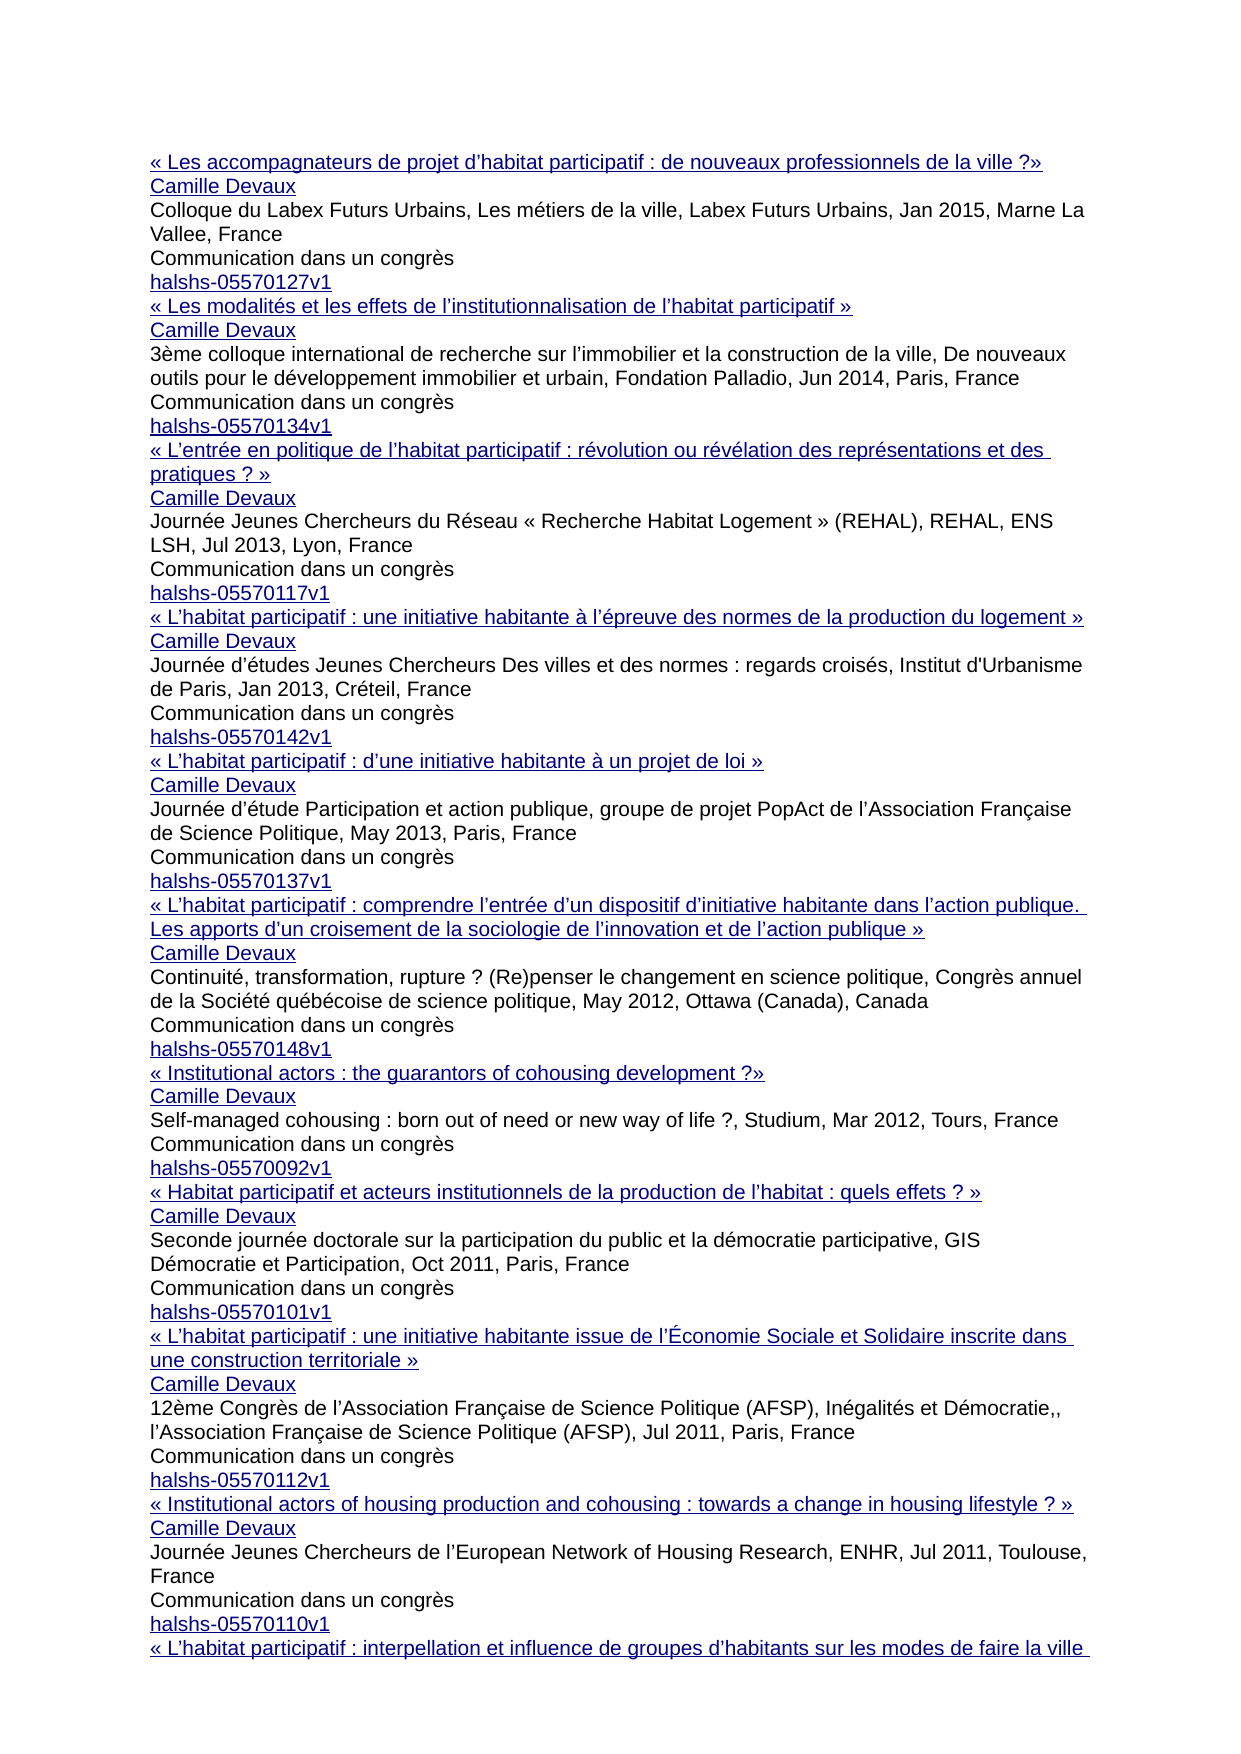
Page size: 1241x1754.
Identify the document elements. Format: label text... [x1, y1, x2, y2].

table_cell « L’entrée en politique de l’habitat participatif : révolution ou révélation des représentations et des pratiques ? » Camille Devaux Journée Jeunes Chercheurs du Réseau « Recherche Habitat Logement » (REHAL), REHAL, ENS LSH, Jul 2013, Lyon, France Communication dans un congrès halshs-05570117v1 [150, 438, 1090, 605]
table_cell « Les modalités et les effets de l’institutionnalisation de l’habitat participatif » Camille Devaux 3ème colloque international de recherche sur l’immobilier et la construction de la ville, De nouveaux outils pour le développement immobilier et urbain, Fondation Palladio, Jun 2014, Paris, France Communication dans un congrès halshs-05570134v1 [150, 294, 1090, 437]
table_cell « Habitat participatif et acteurs institutionnels de la production de l’habitat : quels effets ? » Camille Devaux Seconde journée doctorale sur la participation du public et la démocratie participative, GIS Démocratie et Participation, Oct 2011, Paris, France Communication dans un congrès halshs-05570101v1 [150, 1180, 1090, 1324]
table_cell « Les accompagnateurs de projet d’habitat participatif : de nouveaux professionnels de la ville ?» Camille Devaux Colloque du Labex Futurs Urbains, Les métiers de la ville, Labex Futurs Urbains, Jan 2015, Marne La Vallee, France Communication dans un congrès halshs-05570127v1 [150, 150, 1090, 294]
table_cell « L’habitat participatif : interpellation et influence de groupes d’habitants sur les modes de faire la ville [150, 1635, 1090, 1656]
table_cell « L’habitat participatif : d’une initiative habitante à un projet de loi » Camille Devaux Journée d’étude Participation et action publique, groupe de projet PopAct de l’Association Française de Science Politique, May 2013, Paris, France Communication dans un congrès halshs-05570137v1 [150, 749, 1090, 893]
table_cell « Institutional actors of housing production and cohousing : towards a change in housing lifestyle ? » Camille Devaux Journée Jeunes Chercheurs de l’European Network of Housing Research, ENHR, Jul 2011, Toulouse, France Communication dans un congrès halshs-05570110v1 [150, 1492, 1090, 1635]
table_cell « L’habitat participatif : une initiative habitante issue de l’Économie Sociale et Solidaire inscrite dans une construction territoriale » Camille Devaux 12ème Congrès de l’Association Française de Science Politique (AFSP), Inégalités et Démocratie,, l’Association Française de Science Politique (AFSP), Jul 2011, Paris, France Communication dans un congrès halshs-05570112v1 [150, 1324, 1090, 1492]
table_cell « L’habitat participatif : une initiative habitante à l’épreuve des normes de la production du logement » Camille Devaux Journée d’études Jeunes Chercheurs Des villes et des normes : regards croisés, Institut d'Urbanisme de Paris, Jan 2013, Créteil, France Communication dans un congrès halshs-05570142v1 [150, 605, 1090, 749]
table_cell « L’habitat participatif : comprendre l’entrée d’un dispositif d’initiative habitante dans l’action publique. Les apports d’un croisement de la sociologie de l’innovation et de l’action publique » Camille Devaux Continuité, transformation, rupture ? (Re)penser le changement en science politique, Congrès annuel de la Société québécoise de science politique, May 2012, Ottawa (Canada), Canada Communication dans un congrès halshs-05570148v1 [150, 893, 1090, 1060]
table_cell « Institutional actors : the guarantors of cohousing development ?» Camille Devaux Self-managed cohousing : born out of need or new way of life ?, Studium, Mar 2012, Tours, France Communication dans un congrès halshs-05570092v1 [150, 1060, 1090, 1180]
